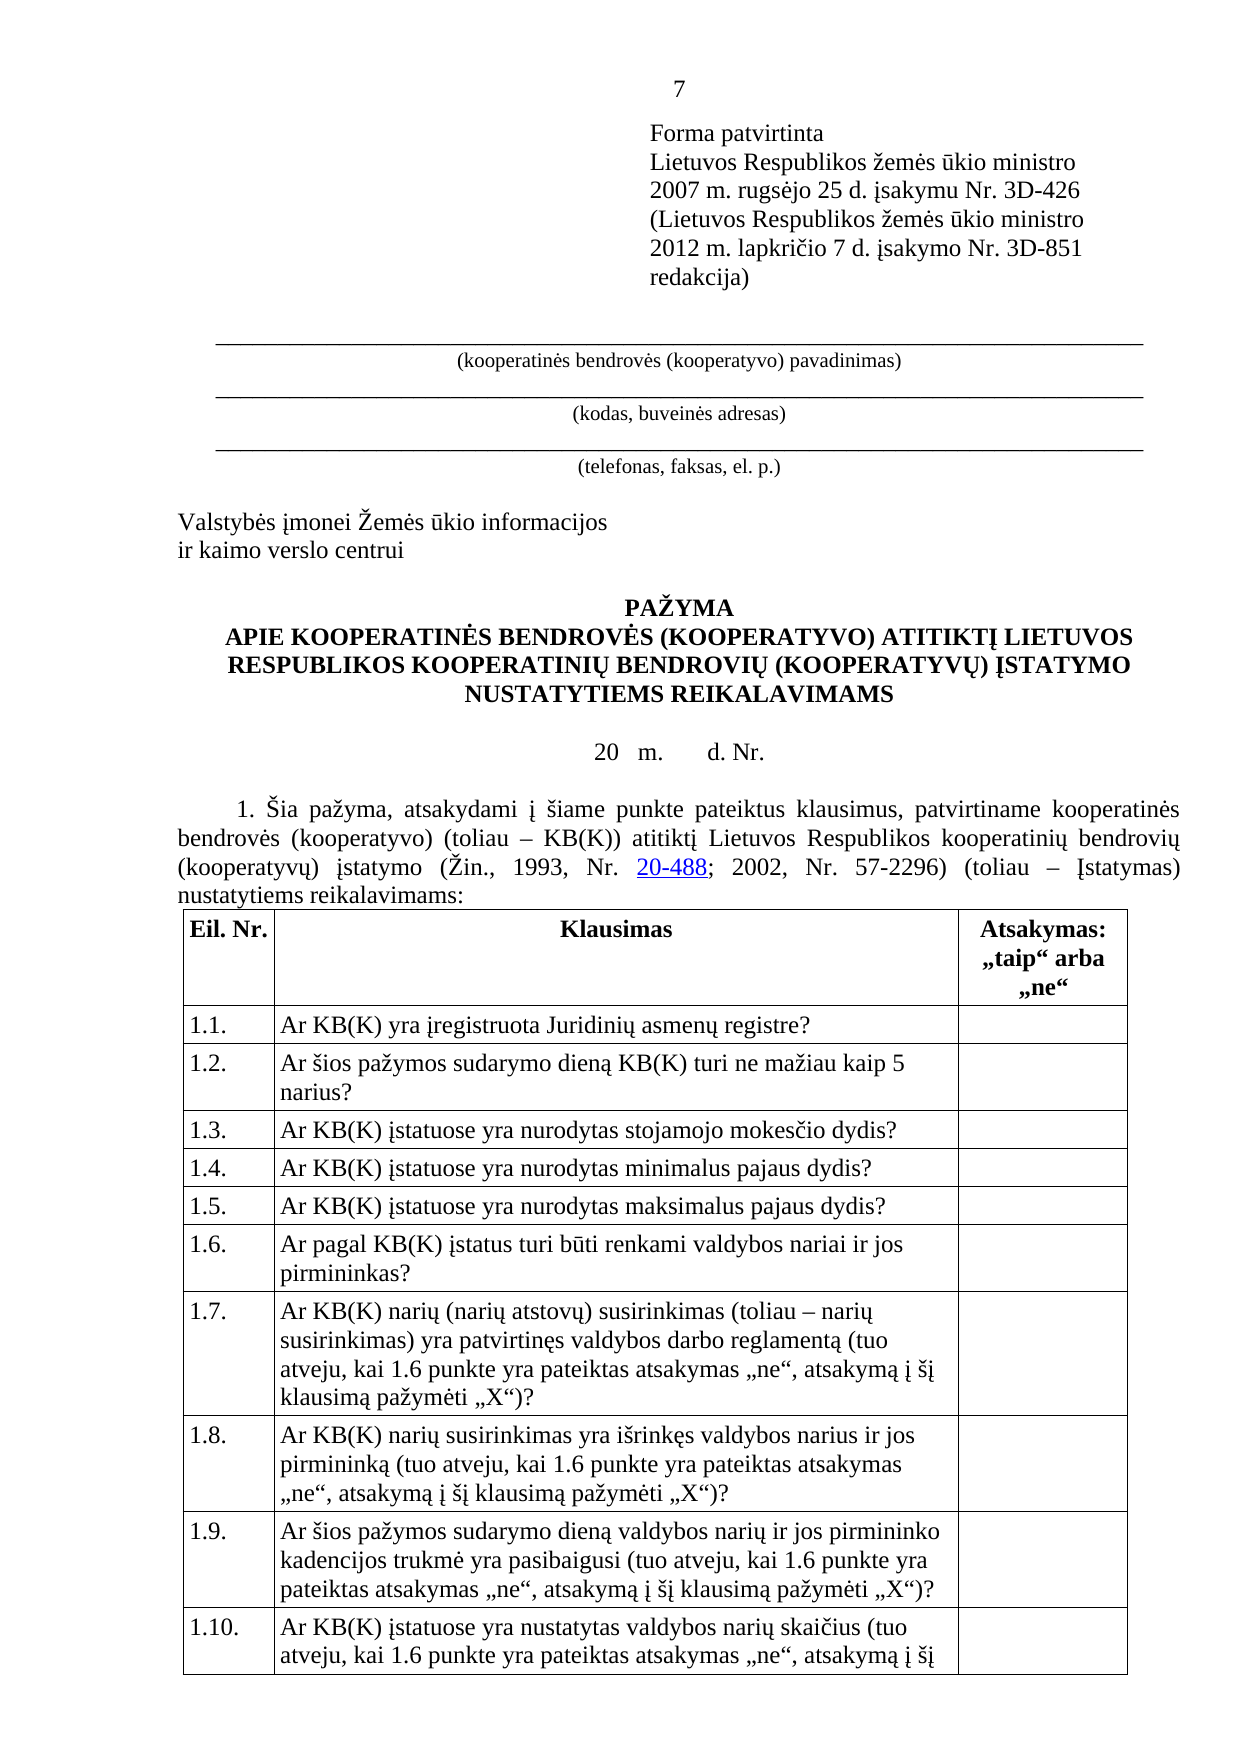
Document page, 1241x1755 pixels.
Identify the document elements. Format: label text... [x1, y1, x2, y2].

table_cell [959, 1416, 1127, 1511]
table_cell [959, 1111, 1127, 1148]
table_cell [959, 1292, 1127, 1415]
table_cell [959, 1044, 1127, 1110]
table_cell Ar KB(K) narių susirinkimas yra išrinkęs valdybos narius ir jos pirmininką (tuo atveju, kai 1.6 punkte yra pateiktas atsakymas „ne“, atsakymą į šį klausimą pažymėti „X“)? [275, 1416, 958, 1511]
table_cell Ar KB(K) narių (narių atstovų) susirinkimas (toliau – narių susirinkimas) yra patvirtinęs valdybos darbo reglamentą (tuo atveju, kai 1.6 punkte yra pateiktas atsakymas „ne“, atsakymą į šį klausimą pažymėti „X“)? [275, 1292, 958, 1415]
table_cell [959, 1187, 1127, 1224]
table_cell [959, 1225, 1127, 1291]
table_cell 1.9. [184, 1512, 274, 1607]
table_cell Ar pagal KB(K) įstatus turi būti renkami valdybos nariai ir jos pirmininkas? [275, 1225, 958, 1291]
text APIE kooperatinėS bendrovėS (kooperatyvO) ATITIKTĮ LIETUVOS RESPUBLIKOS KOOPERATINIŲ BENDROVIŲ (KOOPERATYVŲ) įstatymo NUSTATYTIEMS reikalavimAMS [177, 622, 1181, 708]
table_cell Ar KB(K) yra įregistruota Juridinių asmenų registre? [275, 1006, 958, 1043]
table_cell 1.5. [184, 1187, 274, 1224]
text 2007 m. rugsėjo 25 d. įsakymu Nr. 3D-426 [649, 176, 1181, 204]
table_cell [959, 1608, 1127, 1673]
table_cell Ar KB(K) įstatuose yra nustatytas valdybos narių skaičius (tuo atveju, kai 1.6 punkte yra pateiktas atsakymas „ne“, atsakymą į šį [275, 1608, 958, 1673]
text redakcija) [649, 262, 1181, 291]
text Forma patvirtinta [649, 118, 1181, 147]
table_cell 1.10. [184, 1608, 274, 1673]
text _ [177, 319, 1181, 348]
text 20 m. d. Nr. [177, 737, 1181, 765]
table_cell 1.4. [184, 1149, 274, 1186]
text (Lietuvos Respublikos žemės ūkio ministro [649, 204, 1181, 233]
table_cell 1.6. [184, 1225, 274, 1291]
table_cell Ar KB(K) įstatuose yra nurodytas stojamojo mokesčio dydis? [275, 1111, 958, 1148]
table_cell Ar KB(K) įstatuose yra nurodytas maksimalus pajaus dydis? [275, 1187, 958, 1224]
table_cell Ar šios pažymos sudarymo dieną valdybos narių ir jos pirmininko kadencijos trukmė yra pasibaigusi (tuo atveju, kai 1.6 punkte yra pateiktas atsakymas „ne“, atsakymą į šį klausimą pažymėti „X“)? [275, 1512, 958, 1607]
table_header Klausimas [275, 910, 958, 1005]
table_cell [959, 1512, 1127, 1607]
table_cell Ar KB(K) įstatuose yra nurodytas minimalus pajaus dydis? [275, 1149, 958, 1186]
text Valstybės įmonei Žemės ūkio informacijos [177, 507, 1181, 535]
table_cell Ar šios pažymos sudarymo dieną KB(K) turi ne mažiau kaip 5 narius? [275, 1044, 958, 1110]
table_cell 1.2. [184, 1044, 274, 1110]
table_cell [959, 1006, 1127, 1043]
table_cell 1.7. [184, 1292, 274, 1415]
table_cell 1.3. [184, 1111, 274, 1148]
text Pažyma [177, 593, 1181, 622]
text (telefonas, faksas, el. p.) [177, 454, 1181, 478]
table_header Eil. Nr. [184, 910, 274, 1005]
table_header Atsakymas: „taip“ arba „ne“ [959, 910, 1127, 1005]
text _ [177, 372, 1181, 401]
text Lietuvos Respublikos žemės ūkio ministro [649, 147, 1181, 176]
text _ [177, 425, 1181, 454]
table_cell 1.1. [184, 1006, 274, 1043]
text 2012 m. lapkričio 7 d. įsakymo Nr. 3D-851 [649, 233, 1181, 262]
table_cell [959, 1149, 1127, 1186]
text ir kaimo verslo centrui [177, 535, 1181, 564]
table_cell 1.8. [184, 1416, 274, 1511]
text 1. Šia pažyma, atsakydami į šiame punkte pateiktus klausimus, patvirtiname kooperatinės bendrovės (kooperatyvo) (toliau – KB(K)) atitiktį Lietuvos Respublikos kooperatinių bendrovių (kooperatyvų) įstatymo (Žin., 1993, Nr. 20-488; 2002, Nr. 57-2296) (toliau – Įstatymas) nustatytiems reikalavimams: [177, 794, 1181, 909]
text (kooperatinės bendrovės (kooperatyvo) pavadinimas) [177, 348, 1181, 372]
text (kodas, buveinės adresas) [177, 401, 1181, 425]
